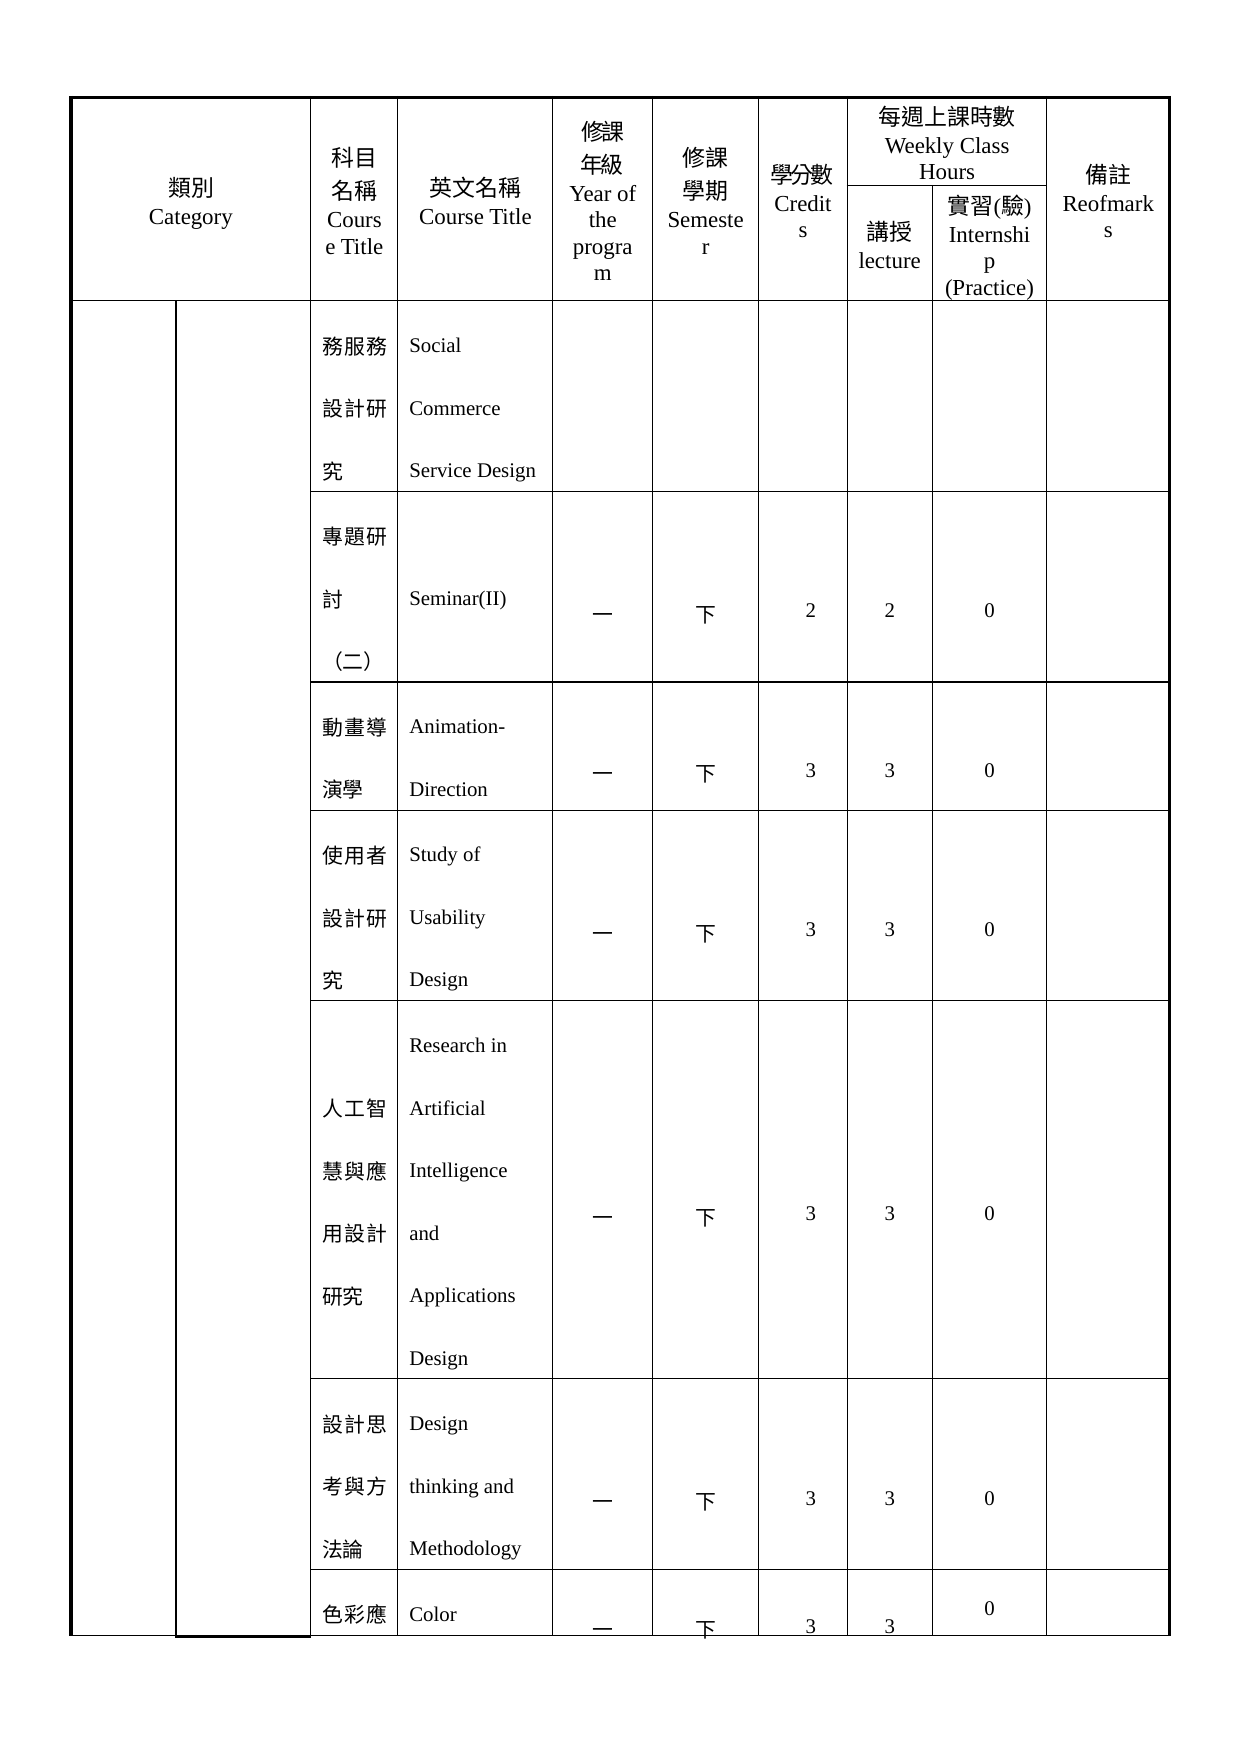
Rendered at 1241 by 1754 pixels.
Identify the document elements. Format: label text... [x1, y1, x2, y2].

table_header 修課 學期 Semester [653, 99, 758, 300]
table_cell 專題研討（二） [311, 492, 397, 681]
table_cell 動畫導演學 [311, 683, 397, 809]
table_cell 2 [848, 492, 932, 681]
table_cell 3 [759, 811, 847, 1000]
table_cell Research in Artificial Intelligence and Applications Design [398, 1001, 552, 1378]
table_cell 講授lecture [848, 186, 932, 300]
table_cell [553, 301, 652, 491]
table_cell 3 [848, 1001, 932, 1378]
table_cell 0 [933, 1379, 1046, 1569]
table_cell 下 [653, 683, 758, 809]
table_cell [848, 301, 932, 491]
table_cell 3 [759, 1570, 847, 1634]
table_cell 人工智慧與應用設計研究 [311, 1001, 397, 1378]
table_cell 一 [553, 1379, 652, 1569]
table_header 英文名稱 Course Title [398, 99, 552, 300]
table_cell [1047, 1570, 1168, 1634]
table_header 修課 年級 Year of the program [553, 99, 652, 300]
table_cell 下 [653, 811, 758, 1000]
table_cell 一 [553, 492, 652, 681]
table_header 科目名稱 Course Title [311, 99, 397, 300]
table_cell [1047, 492, 1168, 681]
table_cell 設計思考與方法論 [311, 1379, 397, 1569]
table_cell 0 [933, 1001, 1046, 1378]
table_cell [1047, 1001, 1168, 1378]
table_cell 下 [653, 1379, 758, 1569]
table_cell 一 [553, 1570, 652, 1634]
table_cell Social Commerce Service Design [398, 301, 552, 491]
table_cell 下 [653, 1001, 758, 1378]
table_cell 一 [553, 1001, 652, 1378]
table_cell 0 [933, 811, 1046, 1000]
table_cell 2 [759, 492, 847, 681]
table_cell 3 [848, 811, 932, 1000]
table_header 備註 Reofmarks [1047, 99, 1168, 300]
table_cell 一 [553, 683, 652, 809]
table_cell 3 [759, 1001, 847, 1378]
table_cell [1047, 683, 1168, 809]
table_cell [933, 301, 1046, 491]
table_cell Seminar(II) [398, 492, 552, 681]
table_cell 0 [933, 1570, 1046, 1634]
table_cell 3 [848, 1570, 932, 1634]
table_cell [1047, 1379, 1168, 1569]
table_cell 一 [553, 811, 652, 1000]
table_cell 下 [653, 1570, 758, 1634]
table_cell [73, 301, 175, 1634]
table_header 類別 Category [73, 99, 310, 300]
table_cell 色彩應 [311, 1570, 397, 1634]
table_cell 實習(驗) Internship (Practice) [933, 186, 1046, 300]
table_cell Design thinking and Methodology [398, 1379, 552, 1569]
table_cell 3 [759, 683, 847, 809]
table_cell [1047, 811, 1168, 1000]
table_cell 0 [933, 492, 1046, 681]
table_cell Study of Usability Design [398, 811, 552, 1000]
table_header 學分數 Credits [759, 99, 847, 300]
table_cell 0 [933, 683, 1046, 809]
table_cell Color [398, 1570, 552, 1634]
table_cell 3 [848, 1379, 932, 1569]
table_cell 3 [848, 683, 932, 809]
table_cell [177, 301, 310, 1634]
table_cell 3 [759, 1379, 847, 1569]
table_cell [759, 301, 847, 491]
table_cell 使用者設計研究 [311, 811, 397, 1000]
table_cell Animation-Direction [398, 683, 552, 809]
table_cell [653, 301, 758, 491]
table_cell 務服務設計研究 [311, 301, 397, 491]
table_cell [1047, 301, 1168, 491]
table_header 每週上課時數Weekly Class Hours [848, 99, 1046, 185]
table_cell 下 [653, 492, 758, 681]
